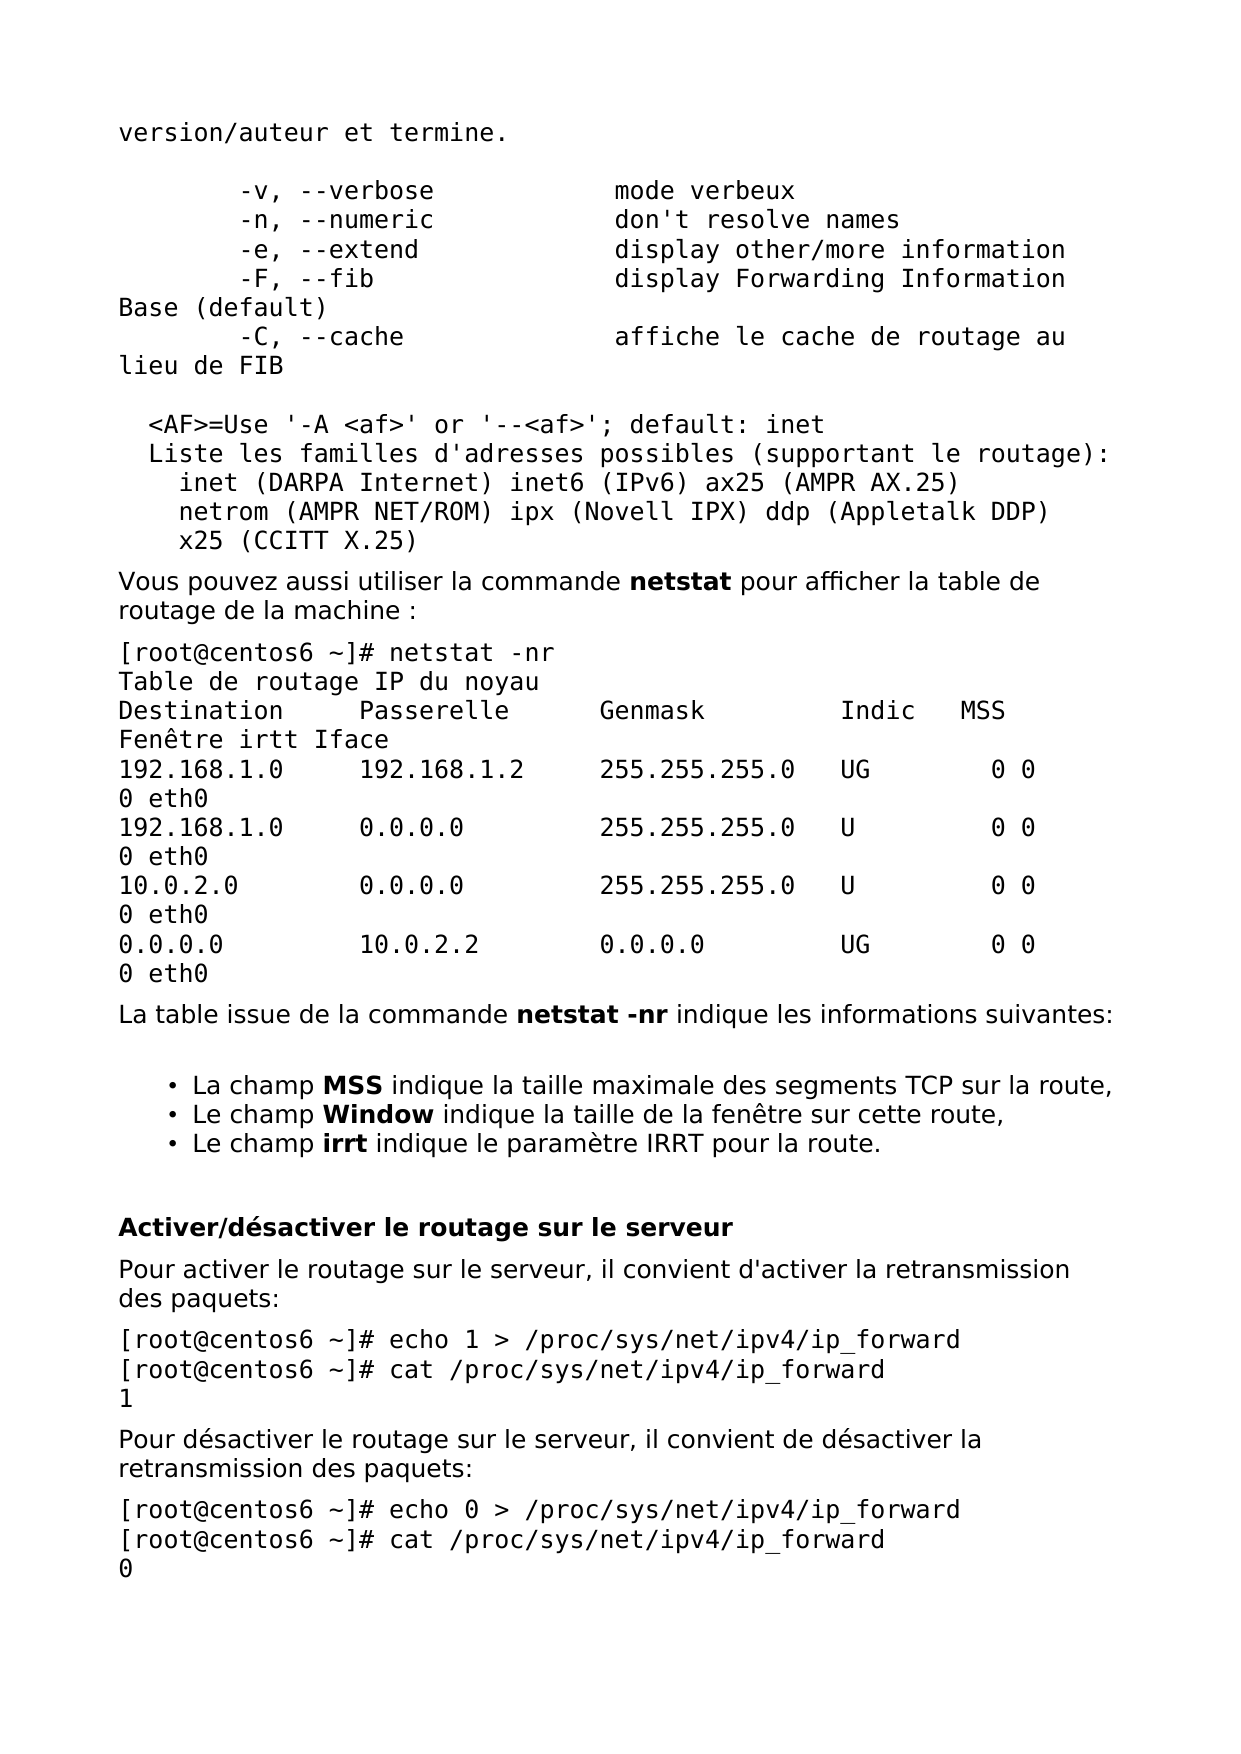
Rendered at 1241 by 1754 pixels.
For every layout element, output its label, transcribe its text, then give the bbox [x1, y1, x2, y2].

text [root@centos6 ~]# netstat -nr Table de routage IP du noyau Destination Passerelle Genmask Indic MSS Fenêtre irtt Iface 192.168.1.0 192.168.1.2 255.255.255.0 UG 0 0 0 eth0 192.168.1.0 0.0.0.0 255.255.255.0 U 0 0 0 eth0 10.0.2.0 0.0.0.0 255.255.255.0 U 0 0 0 eth0 0.0.0.0 10.0.2.2 0.0.0.0 UG 0 0 0 eth0 [118, 638, 1122, 988]
text Pour désactiver le routage sur le serveur, il convient de désactiver la retransmission des paquets: [118, 1425, 1122, 1483]
subtitle Activer/désactiver le routage sur le serveur [118, 1213, 1122, 1242]
text [root@centos6 ~]# echo 0 > /proc/sys/net/ipv4/ip_forward [root@centos6 ~]# cat /proc/sys/net/ipv4/ip_forward 0 [118, 1496, 1122, 1583]
text Vous pouvez aussi utiliser la commande netstat pour afficher la table de routage de la machine : [118, 567, 1122, 626]
list Le champ Window indique la taille de la fenêtre sur cette route, [177, 1100, 1122, 1129]
list Le champ irrt indique le paramètre IRRT pour la route. [177, 1129, 1122, 1159]
text version/auteur et termine. -v, --verbose mode verbeux -n, --numeric don't resolve names -e, --extend display other/more information -F, --fib display Forwarding Information Base (default) -C, --cache affiche le cache de routage au lieu de FIB <AF>=Use '-A <af>' or '--<af>'; default: inet Liste les familles d'adresses possibles (supportant le routage): inet (DARPA Internet) inet6 (IPv6) ax25 (AMPR AX.25) netrom (AMPR NET/ROM) ipx (Novell IPX) ddp (Appletalk DDP) x25 (CCITT X.25) [118, 118, 1122, 556]
text Pour activer le routage sur le serveur, il convient d'activer la retransmission des paquets: [118, 1255, 1122, 1313]
text [root@centos6 ~]# echo 1 > /proc/sys/net/ipv4/ip_forward [root@centos6 ~]# cat /proc/sys/net/ipv4/ip_forward 1 [118, 1326, 1122, 1413]
list La champ MSS indique la taille maximale des segments TCP sur la route, [177, 1071, 1122, 1100]
text La table issue de la commande netstat -nr indique les informations suivantes: [118, 1000, 1122, 1029]
